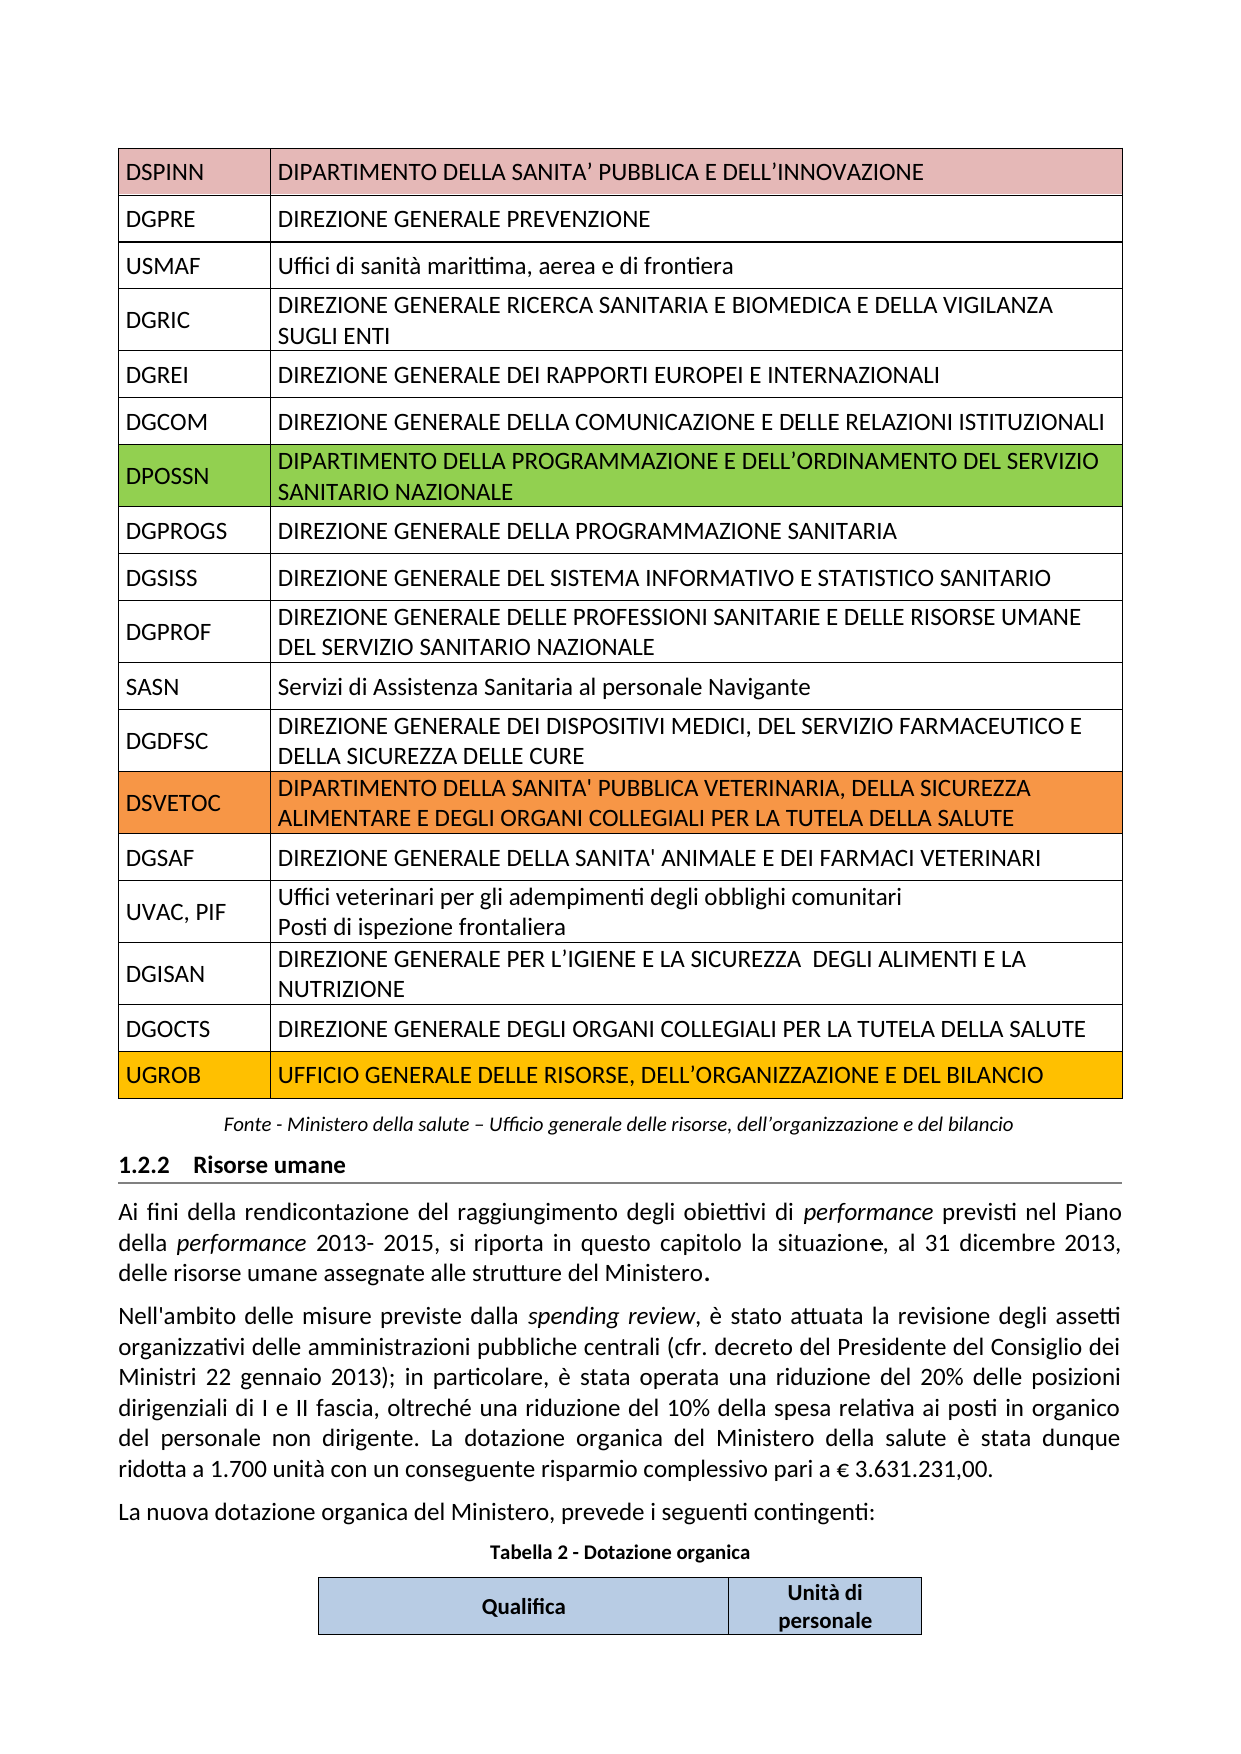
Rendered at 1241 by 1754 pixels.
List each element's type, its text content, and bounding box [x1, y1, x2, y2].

table_cell Uffici veterinari per gli adempimenti degli obblighi comunitari Posti di ispezione frontaliera [271, 881, 1122, 942]
table_cell DIREZIONE GENERALE DEGLI ORGANI COLLEGIALI PER LA TUTELA DELLA SALUTE [271, 1005, 1122, 1051]
table_cell DGISAN [119, 943, 270, 1004]
text Fonte - Ministero della salute – Ufficio generale delle risorse, dell’organizzazione e del bilancio [118, 1111, 1122, 1137]
table_header Qualifica [319, 1578, 728, 1634]
table_cell DGPRE [119, 196, 270, 241]
table_cell DGPROGS [119, 507, 270, 553]
table_cell Servizi di Assistenza Sanitaria al personale Navigante [271, 663, 1122, 709]
table_cell UGROB [119, 1052, 270, 1098]
table_cell DIREZIONE GENERALE RICERCA SANITARIA E BIOMEDICA E DELLA VIGILANZA SUGLI ENTI [271, 289, 1122, 350]
table_cell DGCOM [119, 398, 270, 444]
table_cell DIREZIONE GENERALE DELLA SANITA' ANIMALE E DEI FARMACI VETERINARI [271, 834, 1122, 880]
table_cell DIREZIONE GENERALE DEL SISTEMA INFORMATIVO E STATISTICO SANITARIO [271, 554, 1122, 600]
table_cell DIREZIONE GENERALE DELLA PROGRAMMAZIONE SANITARIA [271, 507, 1122, 553]
table_cell DSVETOC [119, 772, 270, 833]
text Ai fini della rendicontazione del raggiungimento degli obiettivi di performance previsti nel Piano della performance 2013- 2015, si riporta in questo capitolo la situazione, al 31 dicembre 2013, delle risorse umane assegnate alle strutture del Ministero. [118, 1196, 1122, 1288]
table_cell DPOSSN [119, 445, 270, 506]
table_cell DGSAF [119, 834, 270, 880]
table_cell DIPARTIMENTO DELLA SANITA’ PUBBLICA E DELL’INNOVAZIONE [271, 149, 1122, 194]
table_cell DGPROF [119, 601, 270, 662]
table_cell DGRIC [119, 289, 270, 350]
table_cell DGSISS [119, 554, 270, 600]
table_cell UVAC, PIF [119, 881, 270, 942]
table_cell DIREZIONE GENERALE PER L’IGIENE E LA SICUREZZA DEGLI ALIMENTI E LA NUTRIZIONE [271, 943, 1122, 1004]
table_cell DIREZIONE GENERALE DEI DISPOSITIVI MEDICI, DEL SERVIZIO FARMACEUTICO E DELLA SICUREZZA DELLE CURE [271, 710, 1122, 771]
table_header Unità di personale [729, 1578, 921, 1634]
table_cell DIREZIONE GENERALE DELLA COMUNICAZIONE E DELLE RELAZIONI ISTITUZIONALI [271, 398, 1122, 444]
text Nell'ambito delle misure previste dalla spending review, è stato attuata la revisione degli assetti organizzativi delle amministrazioni pubbliche centrali (cfr. decreto del Presidente del Consiglio dei Ministri 22 gennaio 2013); in particolare, è stata operata una riduzione del 20% delle posizioni dirigenziali di I e II fascia, oltreché una riduzione del 10% della spesa relativa ai posti in organico del personale non dirigente. La dotazione organica del Ministero della salute è stata dunque ridotta a 1.700 unità con un conseguente risparmio complessivo pari a € 3.631.231,00. [118, 1301, 1122, 1484]
text Tabella 2 - Dotazione organica [118, 1539, 1122, 1564]
table_cell USMAF [119, 243, 270, 288]
table_cell DSPINN [119, 149, 270, 194]
table_cell DIPARTIMENTO DELLA SANITA' PUBBLICA VETERINARIA, DELLA SICUREZZA ALIMENTARE E DEGLI ORGANI COLLEGIALI PER LA TUTELA DELLA SALUTE [271, 772, 1122, 833]
text La nuova dotazione organica del Ministero, prevede i seguenti contingenti: [118, 1496, 1122, 1527]
table_cell DGOCTS [119, 1005, 270, 1051]
table_cell UFFICIO GENERALE DELLE RISORSE, DELL’ORGANIZZAZIONE E DEL BILANCIO [271, 1052, 1122, 1098]
subtitle Risorse umane [118, 1149, 1122, 1182]
table_cell DGDFSC [119, 710, 270, 771]
table_cell DIPARTIMENTO DELLA PROGRAMMAZIONE E DELL’ORDINAMENTO DEL SERVIZIO SANITARIO NAZIONALE [271, 445, 1122, 506]
table_cell DIREZIONE GENERALE DELLE PROFESSIONI SANITARIE E DELLE RISORSE UMANE DEL SERVIZIO SANITARIO NAZIONALE [271, 601, 1122, 662]
table_cell Uffici di sanità marittima, aerea e di frontiera [271, 243, 1122, 288]
table_cell DGREI [119, 351, 270, 397]
table_cell SASN [119, 663, 270, 709]
table_cell DIREZIONE GENERALE PREVENZIONE [271, 196, 1122, 241]
table_cell DIREZIONE GENERALE DEI RAPPORTI EUROPEI E INTERNAZIONALI [271, 351, 1122, 397]
